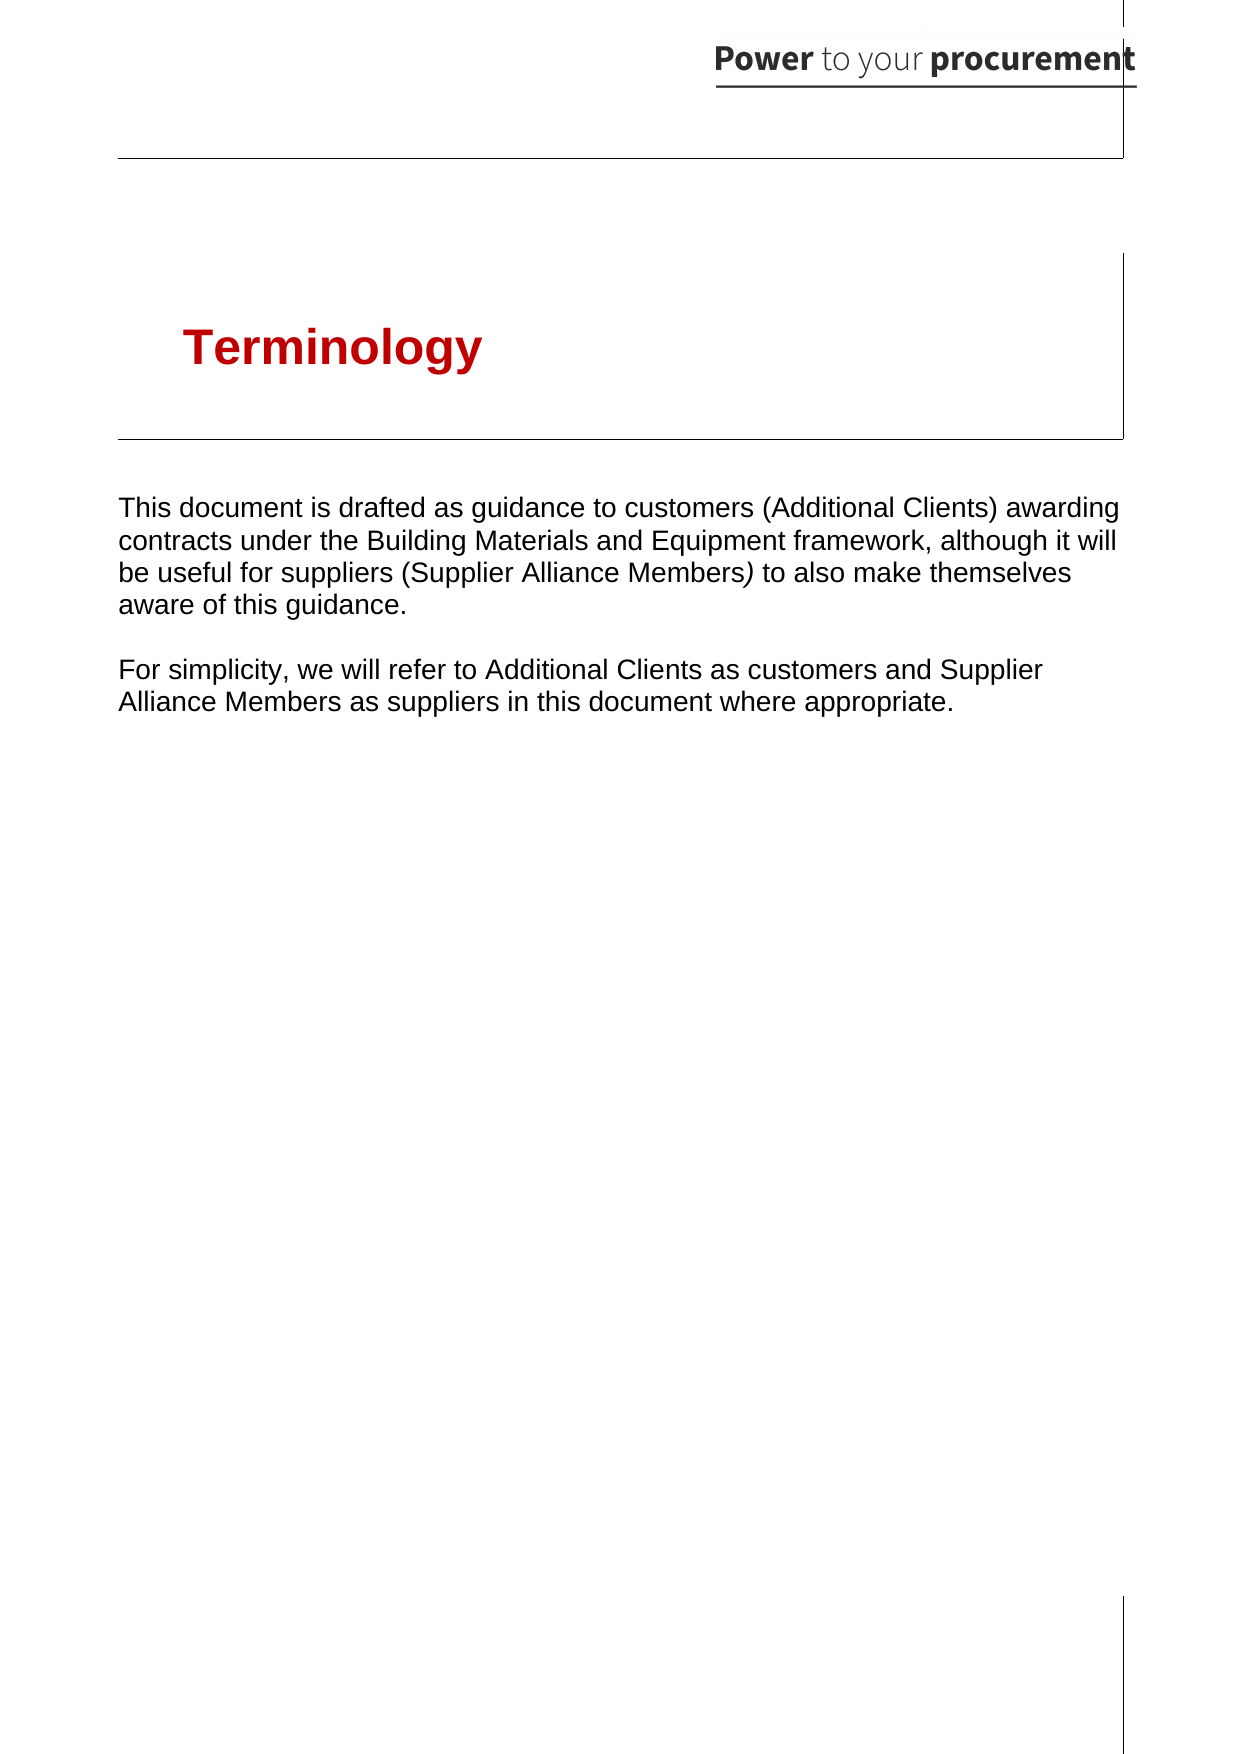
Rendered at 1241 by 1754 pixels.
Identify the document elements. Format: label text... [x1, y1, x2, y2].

subtitle Terminology [118, 253, 1123, 439]
text For simplicity, we will refer to Additional Clients as customers and Supplier Alliance Members as suppliers in this document where appropriate. [118, 653, 1123, 718]
text This document is drafted as guidance to customers (Additional Clients) awarding contracts under the Building Materials and Equipment framework, although it will be useful for suppliers (Supplier Alliance Members) to also make themselves aware of this guidance. [118, 491, 1123, 621]
